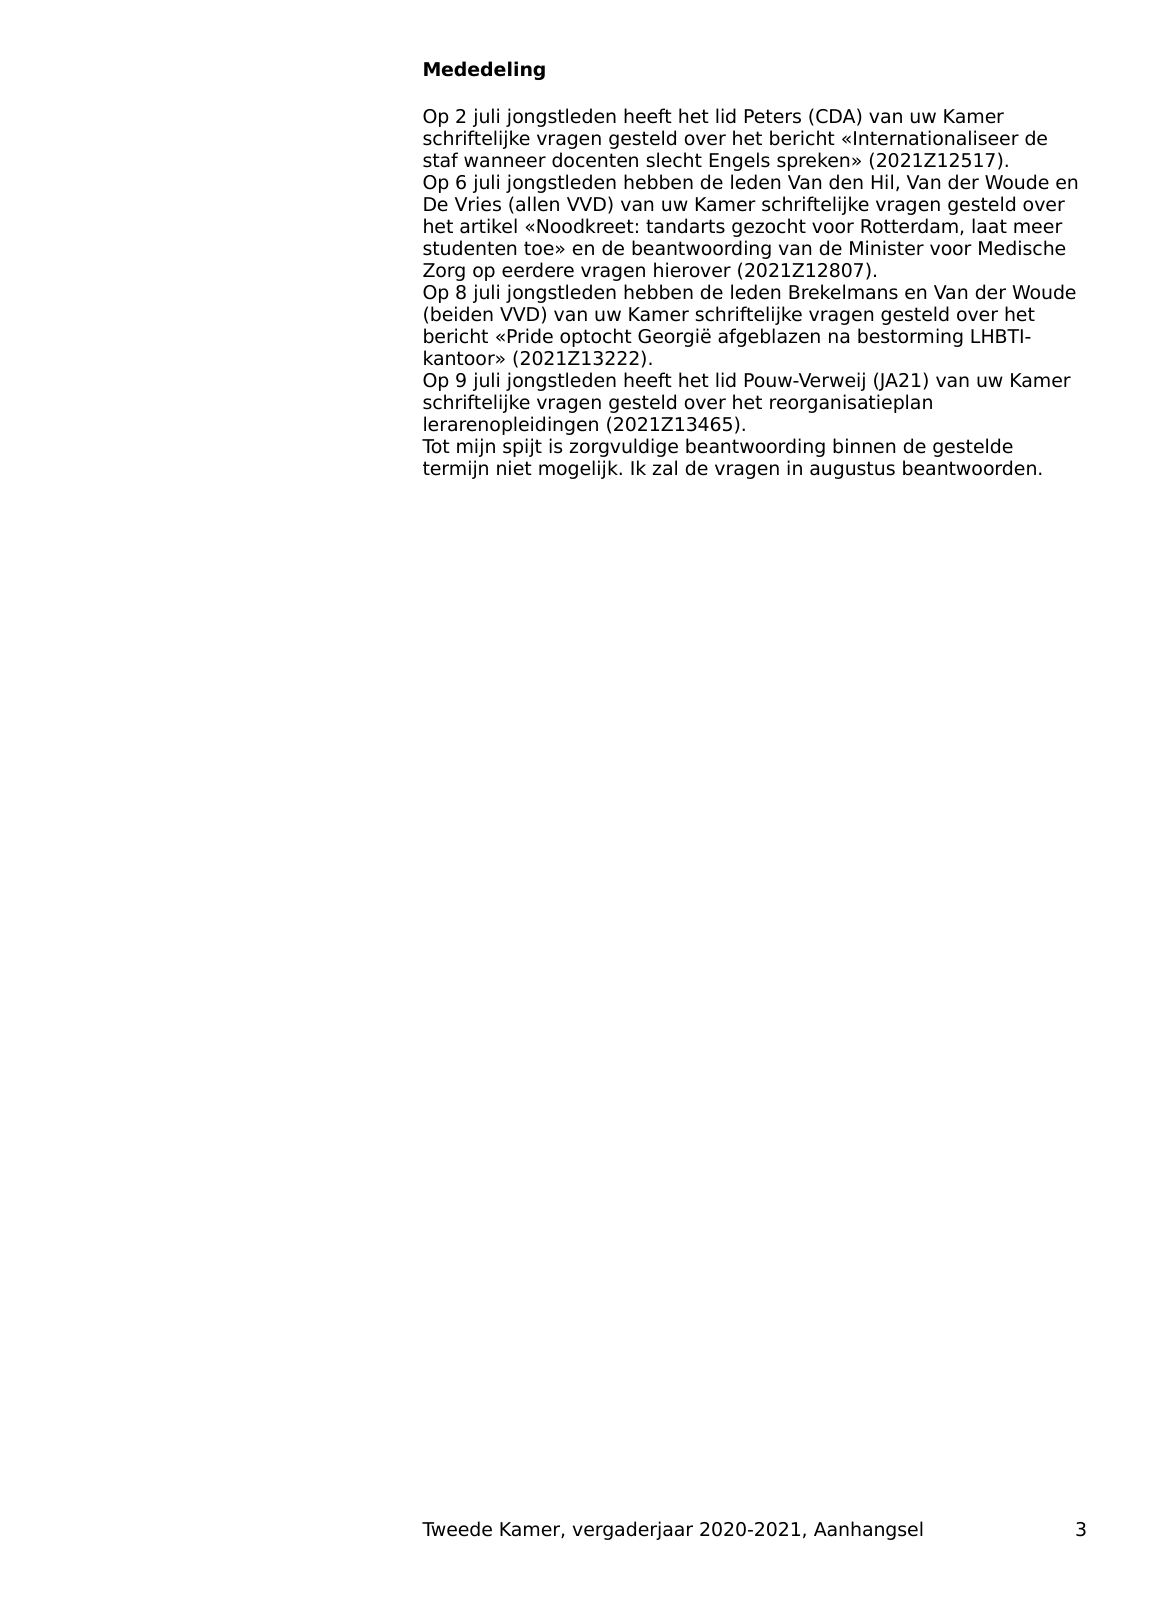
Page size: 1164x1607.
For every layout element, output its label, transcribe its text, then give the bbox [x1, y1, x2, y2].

text Op 6 juli jongstleden hebben de leden Van den Hil, Van der Woude en De Vries (allen VVD) van uw Kamer schriftelijke vragen gesteld over het artikel «Noodkreet: tandarts gezocht voor Rotterdam, laat meer studenten toe» en de beantwoording van de Minister voor Medische Zorg op eerdere vragen hierover (2021Z12807). [422, 172, 1087, 282]
text Op 9 juli jongstleden heeft het lid Pouw-Verweij (JA21) van uw Kamer schriftelijke vragen gesteld over het reorganisatieplan lerarenopleidingen (2021Z13465). [422, 370, 1087, 436]
text Op 2 juli jongstleden heeft het lid Peters (CDA) van uw Kamer schriftelijke vragen gesteld over het bericht «Internationaliseer de staf wanneer docenten slecht Engels spreken» (2021Z12517). [422, 106, 1087, 172]
subtitle Mededeling [422, 59, 1087, 81]
text Tot mijn spijt is zorgvuldige beantwoording binnen de gestelde termijn niet mogelijk. Ik zal de vragen in augustus beantwoorden. [422, 436, 1087, 480]
text Op 8 juli jongstleden hebben de leden Brekelmans en Van der Woude (beiden VVD) van uw Kamer schriftelijke vragen gesteld over het bericht «Pride optocht Georgië afgeblazen na bestorming LHBTI-kantoor» (2021Z13222). [422, 282, 1087, 370]
